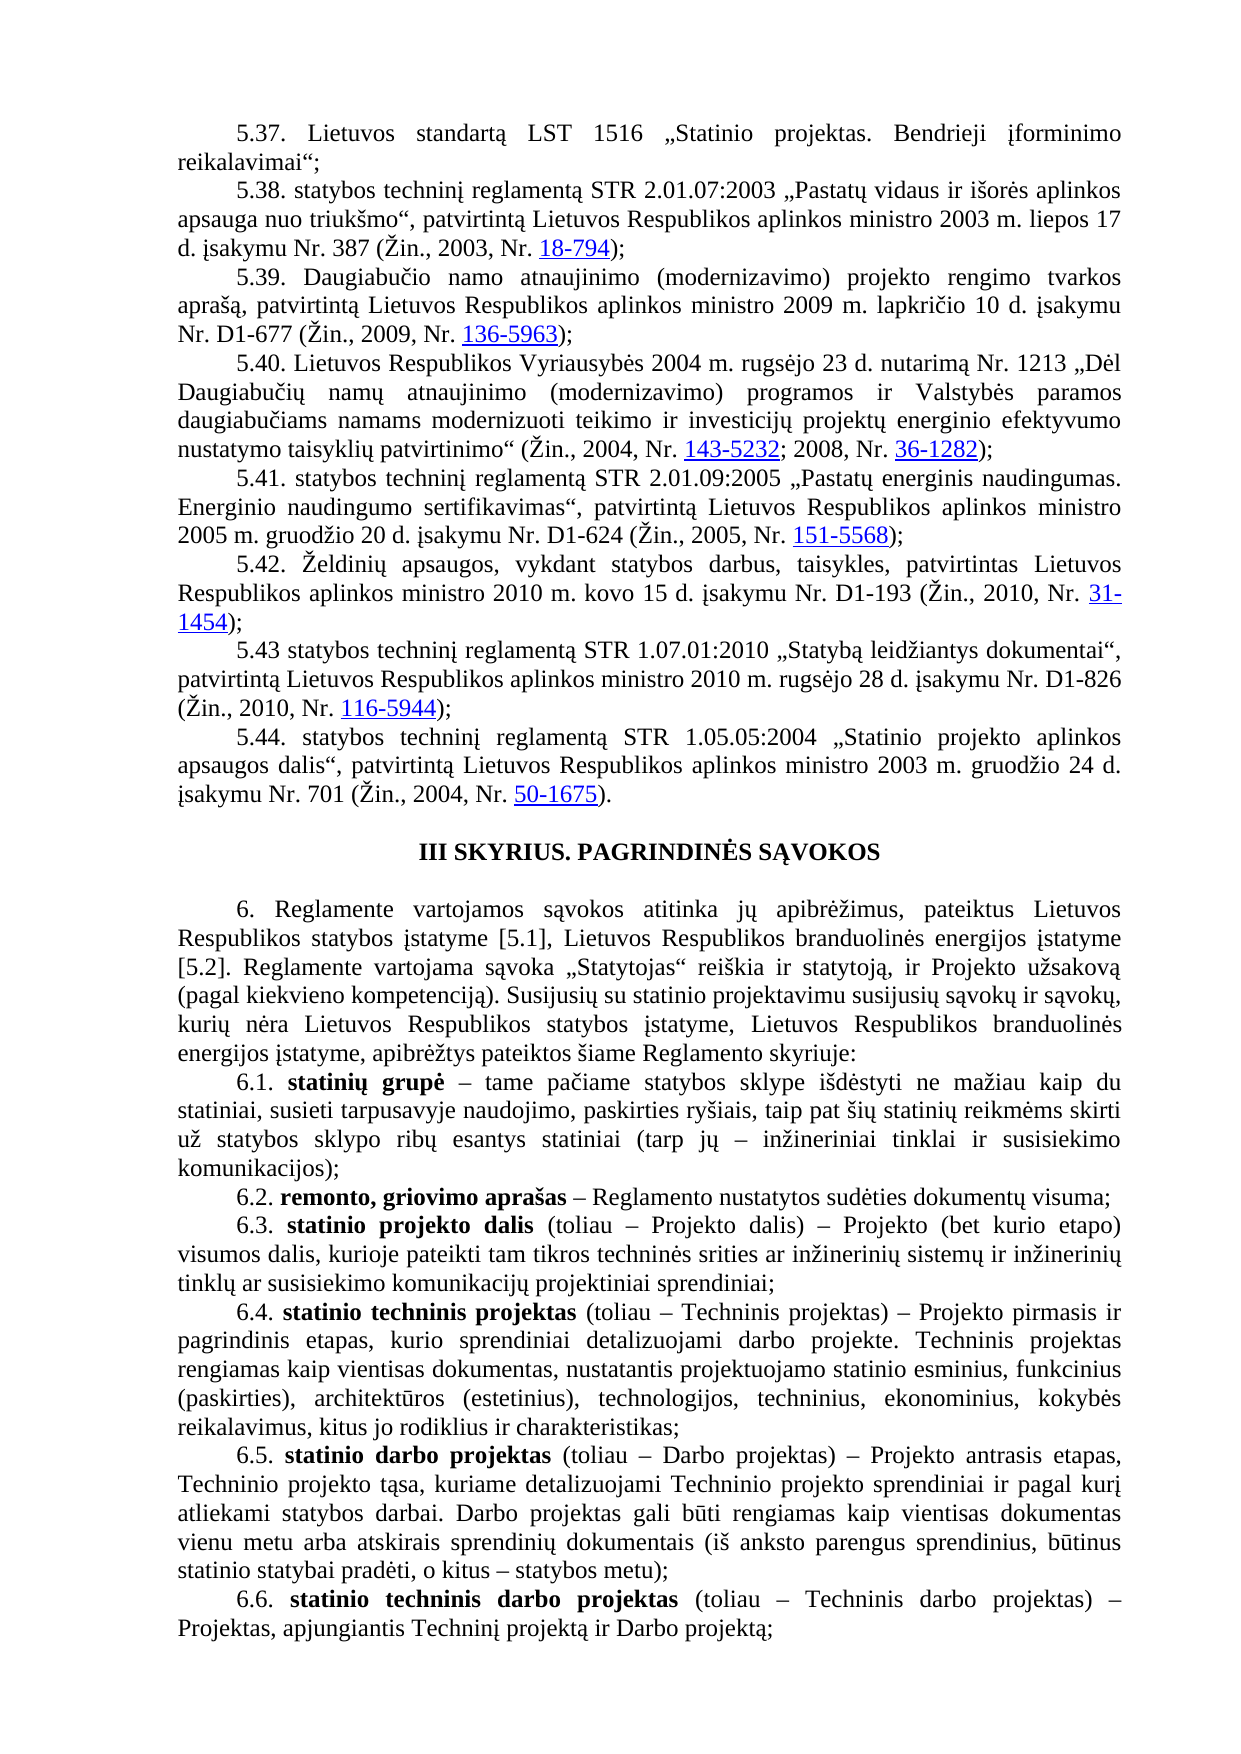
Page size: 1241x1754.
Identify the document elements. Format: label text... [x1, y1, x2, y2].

text 6. Reglamente vartojamos sąvokos atitinka jų apibrėžimus, pateiktus Lietuvos Respublikos statybos įstatyme [5.1], Lietuvos Respublikos branduolinės energijos įstatyme [5.2]. Reglamente vartojama sąvoka „Statytojas“ reiškia ir statytoją, ir Projekto užsakovą (pagal kiekvieno kompetenciją). Susijusių su statinio projektavimu susijusių sąvokų ir sąvokų, kurių nėra Lietuvos Respublikos statybos įstatyme, Lietuvos Respublikos branduolinės energijos įstatyme, apibrėžtys pateiktos šiame Reglamento skyriuje: [177, 894, 1122, 1067]
text 6.1. statinių grupė – tame pačiame statybos sklype išdėstyti ne mažiau kaip du statiniai, susieti tarpusavyje naudojimo, paskirties ryšiais, taip pat šių statinių reikmėms skirti už statybos sklypo ribų esantys statiniai (tarp jų – inžineriniai tinklai ir susisiekimo komunikacijos); [177, 1067, 1122, 1182]
text 5.42. Želdinių apsaugos, vykdant statybos darbus, taisykles, patvirtintas Lietuvos Respublikos aplinkos ministro 2010 m. kovo 15 d. įsakymu Nr. D1-193 (Žin., 2010, Nr. 31-1454); [177, 549, 1122, 636]
text III skyrius. PAGRINDINĖS SĄVOKOS [177, 837, 1122, 866]
text 6.5. statinio darbo projektas (toliau – Darbo projektas) – Projekto antrasis etapas, Techninio projekto tąsa, kuriame detalizuojami Techninio projekto sprendiniai ir pagal kurį atliekami statybos darbai. Darbo projektas gali būti rengiamas kaip vientisas dokumentas vienu metu arba atskirais sprendinių dokumentais (iš anksto parengus sprendinius, būtinus statinio statybai pradėti, o kitus – statybos metu); [177, 1441, 1122, 1584]
text 5.39. Daugiabučio namo atnaujinimo (modernizavimo) projekto rengimo tvarkos aprašą, patvirtintą Lietuvos Respublikos aplinkos ministro 2009 m. lapkričio 10 d. įsakymu Nr. D1-677 (Žin., 2009, Nr. 136-5963); [177, 262, 1122, 348]
text 5.41. statybos techninį reglamentą STR 2.01.09:2005 „Pastatų energinis naudingumas. Energinio naudingumo sertifikavimas“, patvirtintą Lietuvos Respublikos aplinkos ministro 2005 m. gruodžio 20 d. įsakymu Nr. D1-624 (Žin., 2005, Nr. 151-5568); [177, 463, 1122, 549]
text 5.40. Lietuvos Respublikos Vyriausybės 2004 m. rugsėjo 23 d. nutarimą Nr. 1213 „Dėl Daugiabučių namų atnaujinimo (modernizavimo) programos ir Valstybės paramos daugiabučiams namams modernizuoti teikimo ir investicijų projektų energinio efektyvumo nustatymo taisyklių patvirtinimo“ (Žin., 2004, Nr. 143-5232; 2008, Nr. 36-1282); [177, 348, 1122, 463]
text 5.43 statybos techninį reglamentą STR 1.07.01:2010 „Statybą leidžiantys dokumentai“, patvirtintą Lietuvos Respublikos aplinkos ministro 2010 m. rugsėjo 28 d. įsakymu Nr. D1-826 (Žin., 2010, Nr. 116-5944); [177, 636, 1122, 722]
text 5.44. statybos techninį reglamentą STR 1.05.05:2004 „Statinio projekto aplinkos apsaugos dalis“, patvirtintą Lietuvos Respublikos aplinkos ministro 2003 m. gruodžio 24 d. įsakymu Nr. 701 (Žin., 2004, Nr. 50-1675). [177, 722, 1122, 808]
text 6.4. statinio techninis projektas (toliau – Techninis projektas) – Projekto pirmasis ir pagrindinis etapas, kurio sprendiniai detalizuojami darbo projekte. Techninis projektas rengiamas kaip vientisas dokumentas, nustatantis projektuojamo statinio esminius, funkcinius (paskirties), architektūros (estetinius), technologijos, techninius, ekonominius, kokybės reikalavimus, kitus jo rodiklius ir charakteristikas; [177, 1297, 1122, 1441]
text 5.38. statybos techninį reglamentą STR 2.01.07:2003 „Pastatų vidaus ir išorės aplinkos apsauga nuo triukšmo“, patvirtintą Lietuvos Respublikos aplinkos ministro 2003 m. liepos 17 d. įsakymu Nr. 387 (Žin., 2003, Nr. 18-794); [177, 176, 1122, 262]
text 6.6. statinio techninis darbo projektas (toliau – Techninis darbo projektas) – Projektas, apjungiantis Techninį projektą ir Darbo projektą; [177, 1584, 1122, 1642]
text 6.3. statinio projekto dalis (toliau – Projekto dalis) – Projekto (bet kurio etapo) visumos dalis, kurioje pateikti tam tikros techninės srities ar inžinerinių sistemų ir inžinerinių tinklų ar susisiekimo komunikacijų projektiniai sprendiniai; [177, 1211, 1122, 1297]
text 6.2. remonto, griovimo aprašas – Reglamento nustatytos sudėties dokumentų visuma; [177, 1182, 1122, 1211]
text 5.37. Lietuvos standartą LST 1516 „Statinio projektas. Bendrieji įforminimo reikalavimai“; [177, 118, 1122, 176]
